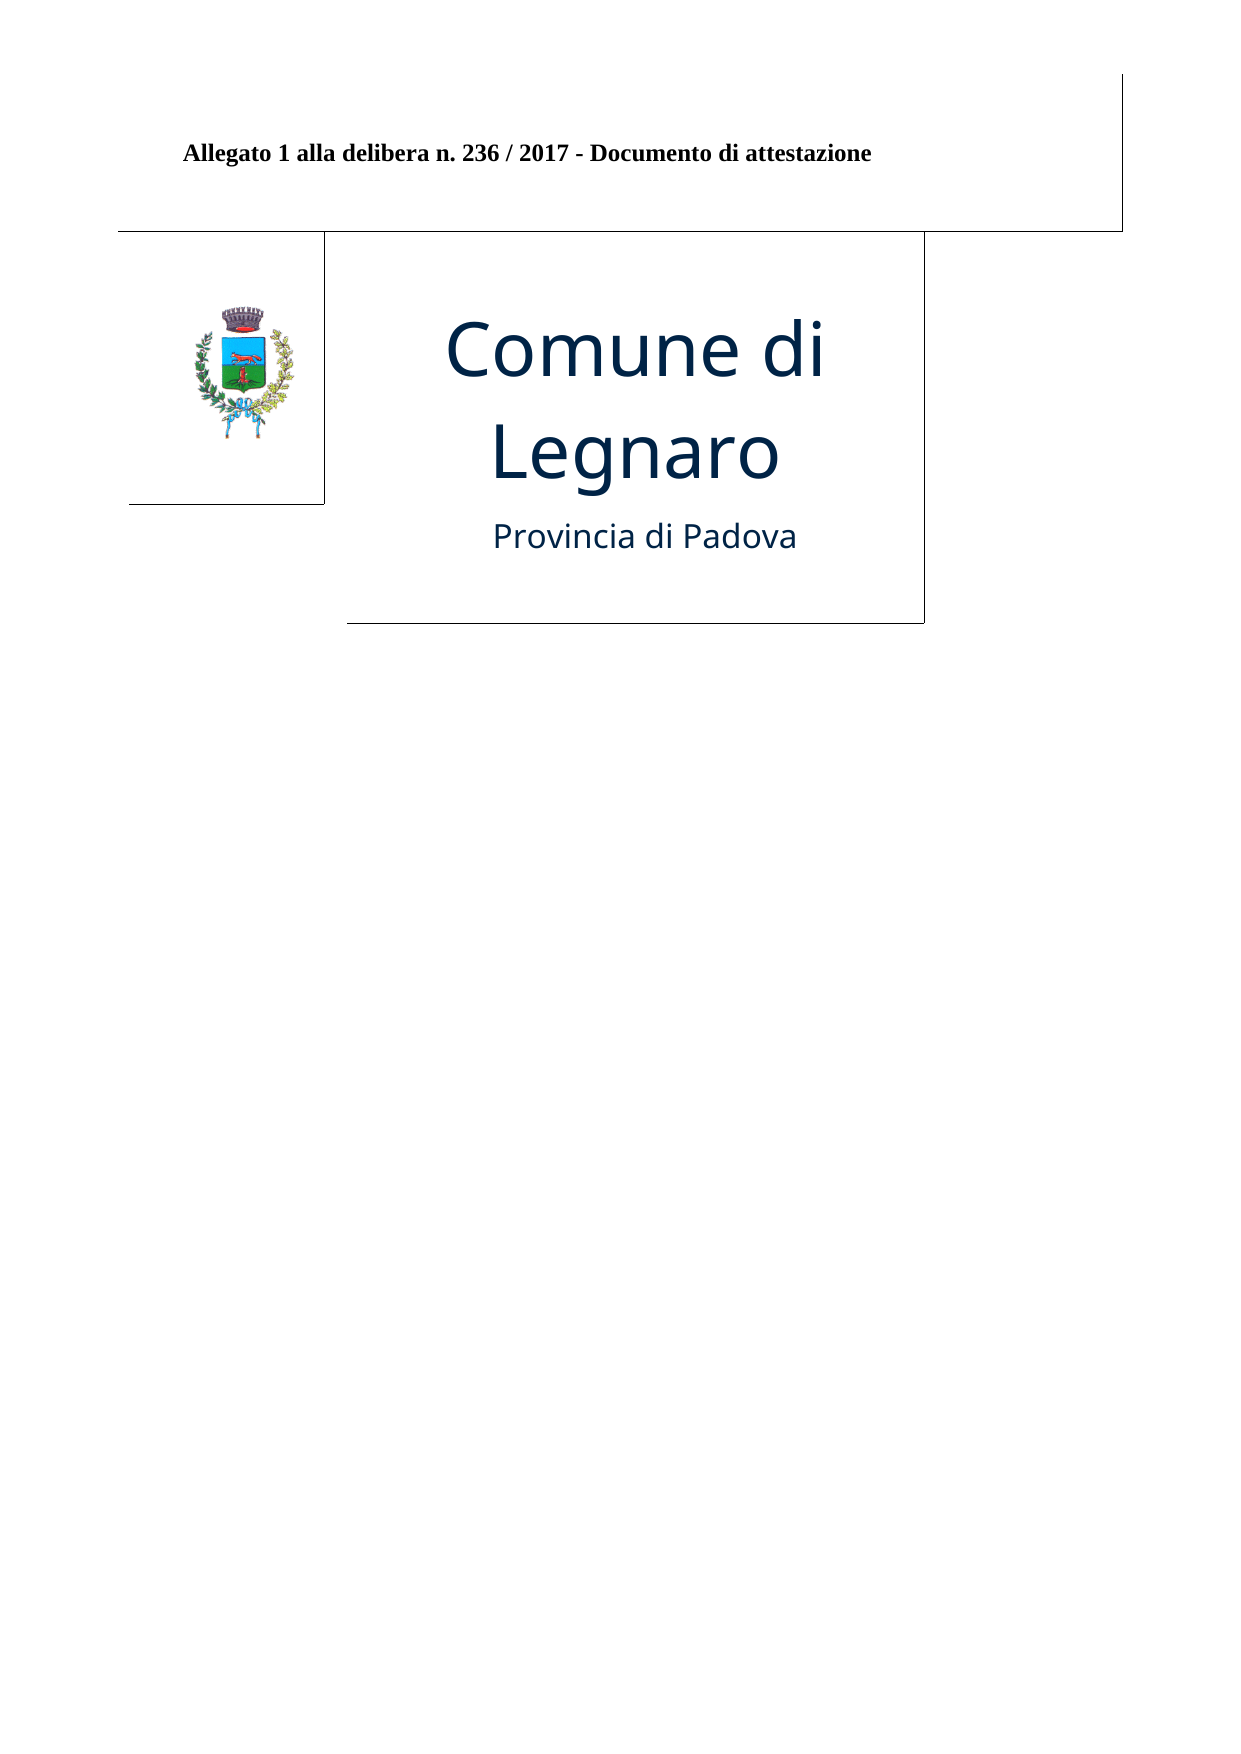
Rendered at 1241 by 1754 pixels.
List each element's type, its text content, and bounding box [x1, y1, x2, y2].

table_header [118, 232, 336, 636]
table_header Comune di Legnaro Provincia di Padova [336, 232, 936, 636]
